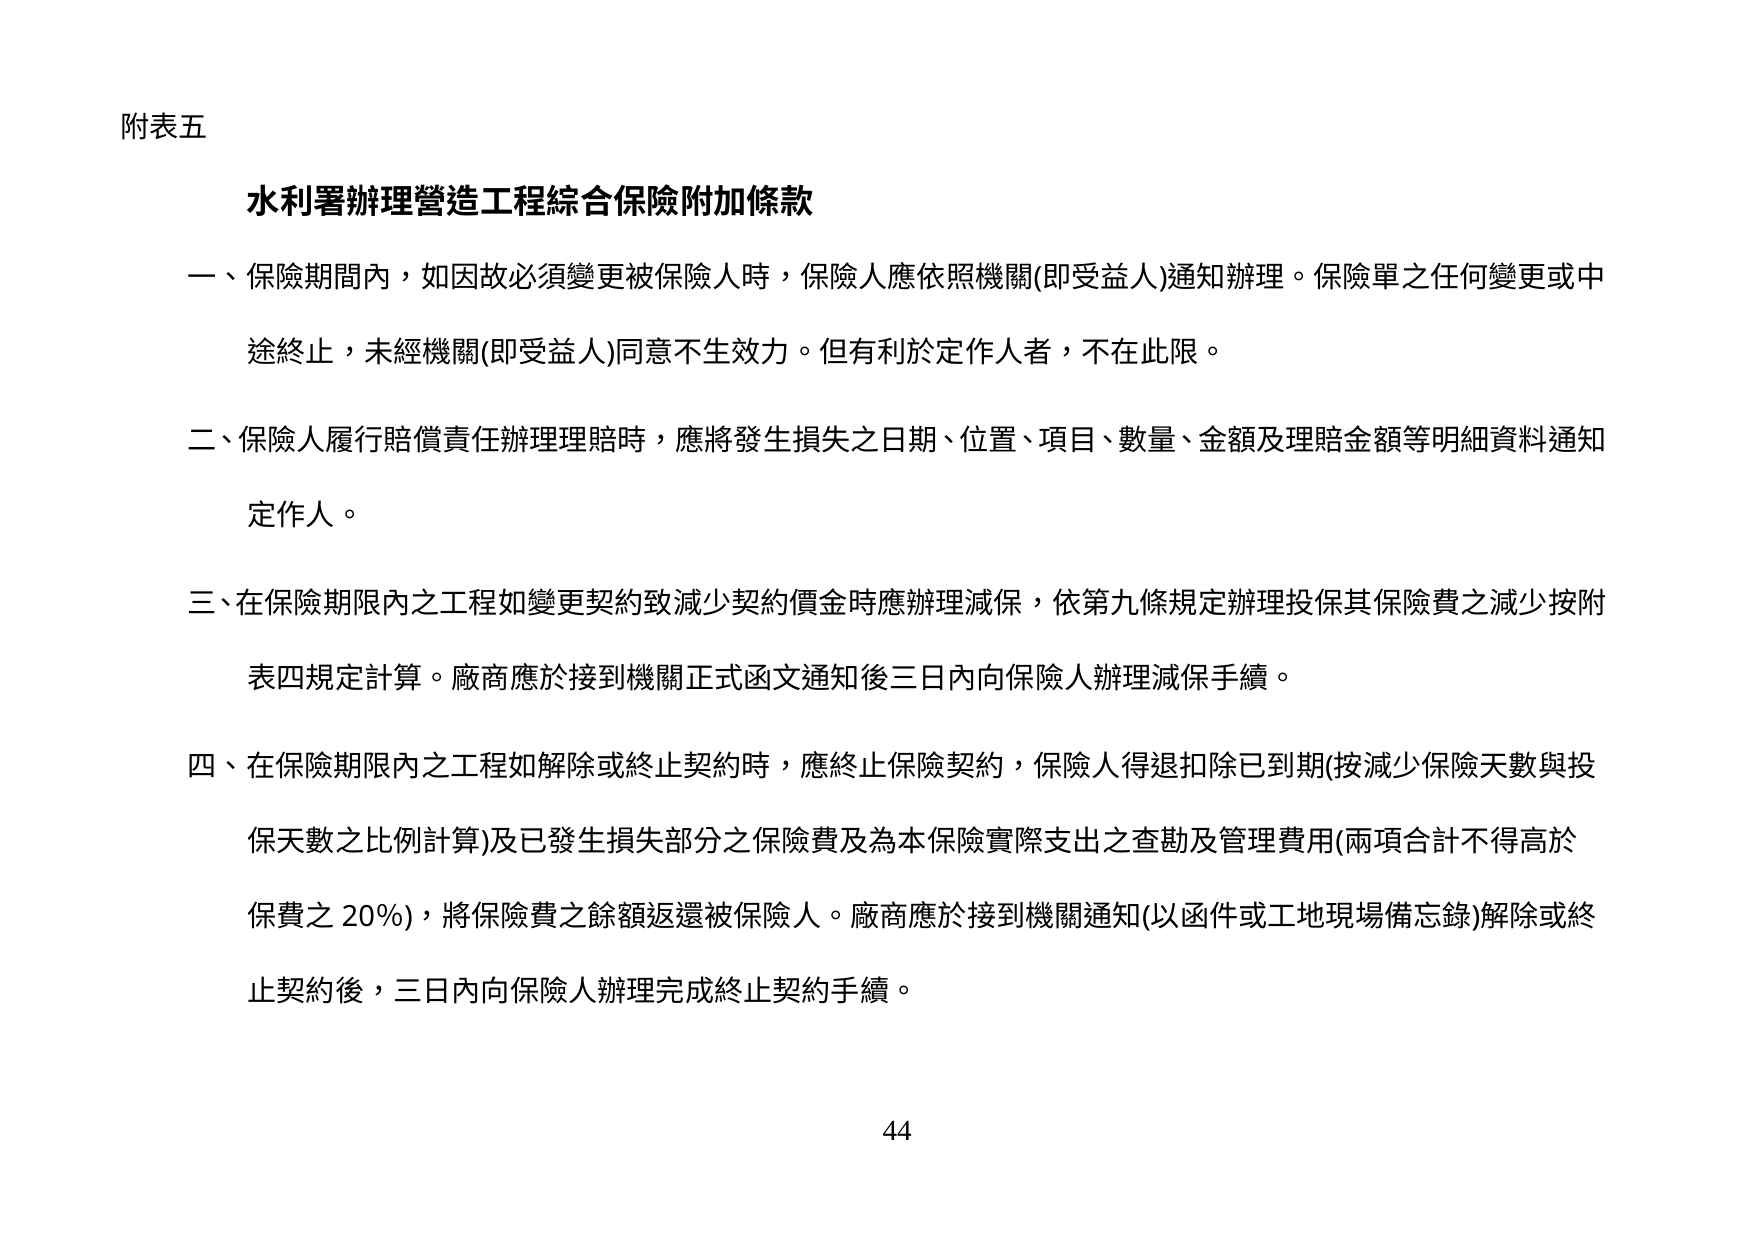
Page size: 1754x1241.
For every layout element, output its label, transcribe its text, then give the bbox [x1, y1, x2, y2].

text 附表五 [120, 87, 1606, 162]
text 四、在保險期限內之工程如解除或終止契約時，應終止保險契約，保險人得退扣除已到期(按減少保險天數與投保天數之比例計算)及已發生損失部分之保險費及為本保險實際支出之查勘及管理費用(兩項合計不得高於保費之 20％)，將保險費之餘額返還被保險人。廠商應於接到機關通知(以函件或工地現場備忘錄)解除或終止契約後，三日內向保險人辦理完成終止契約手續。 [187, 726, 1606, 1027]
text 一、保險期間內，如因故必須變更被保險人時，保險人應依照機關(即受益人)通知辦理。保險單之任何變更或中途終止，未經機關(即受益人)同意不生效力。但有利於定作人者，不在此限。 [187, 237, 1606, 387]
text 水利署辦理營造工程綜合保險附加條款 [247, 162, 1606, 237]
text 三、在保險期限內之工程如變更契約致減少契約價金時應辦理減保，依第九條規定辦理投保其保險費之減少按附表四規定計算。廠商應於接到機關正式函文通知後三日內向保險人辦理減保手續。 [187, 563, 1606, 713]
text 二、保險人履行賠償責任辦理理賠時，應將發生損失之日期、位置、項目、數量、金額及理賠金額等明細資料通知定作人。 [187, 400, 1606, 550]
